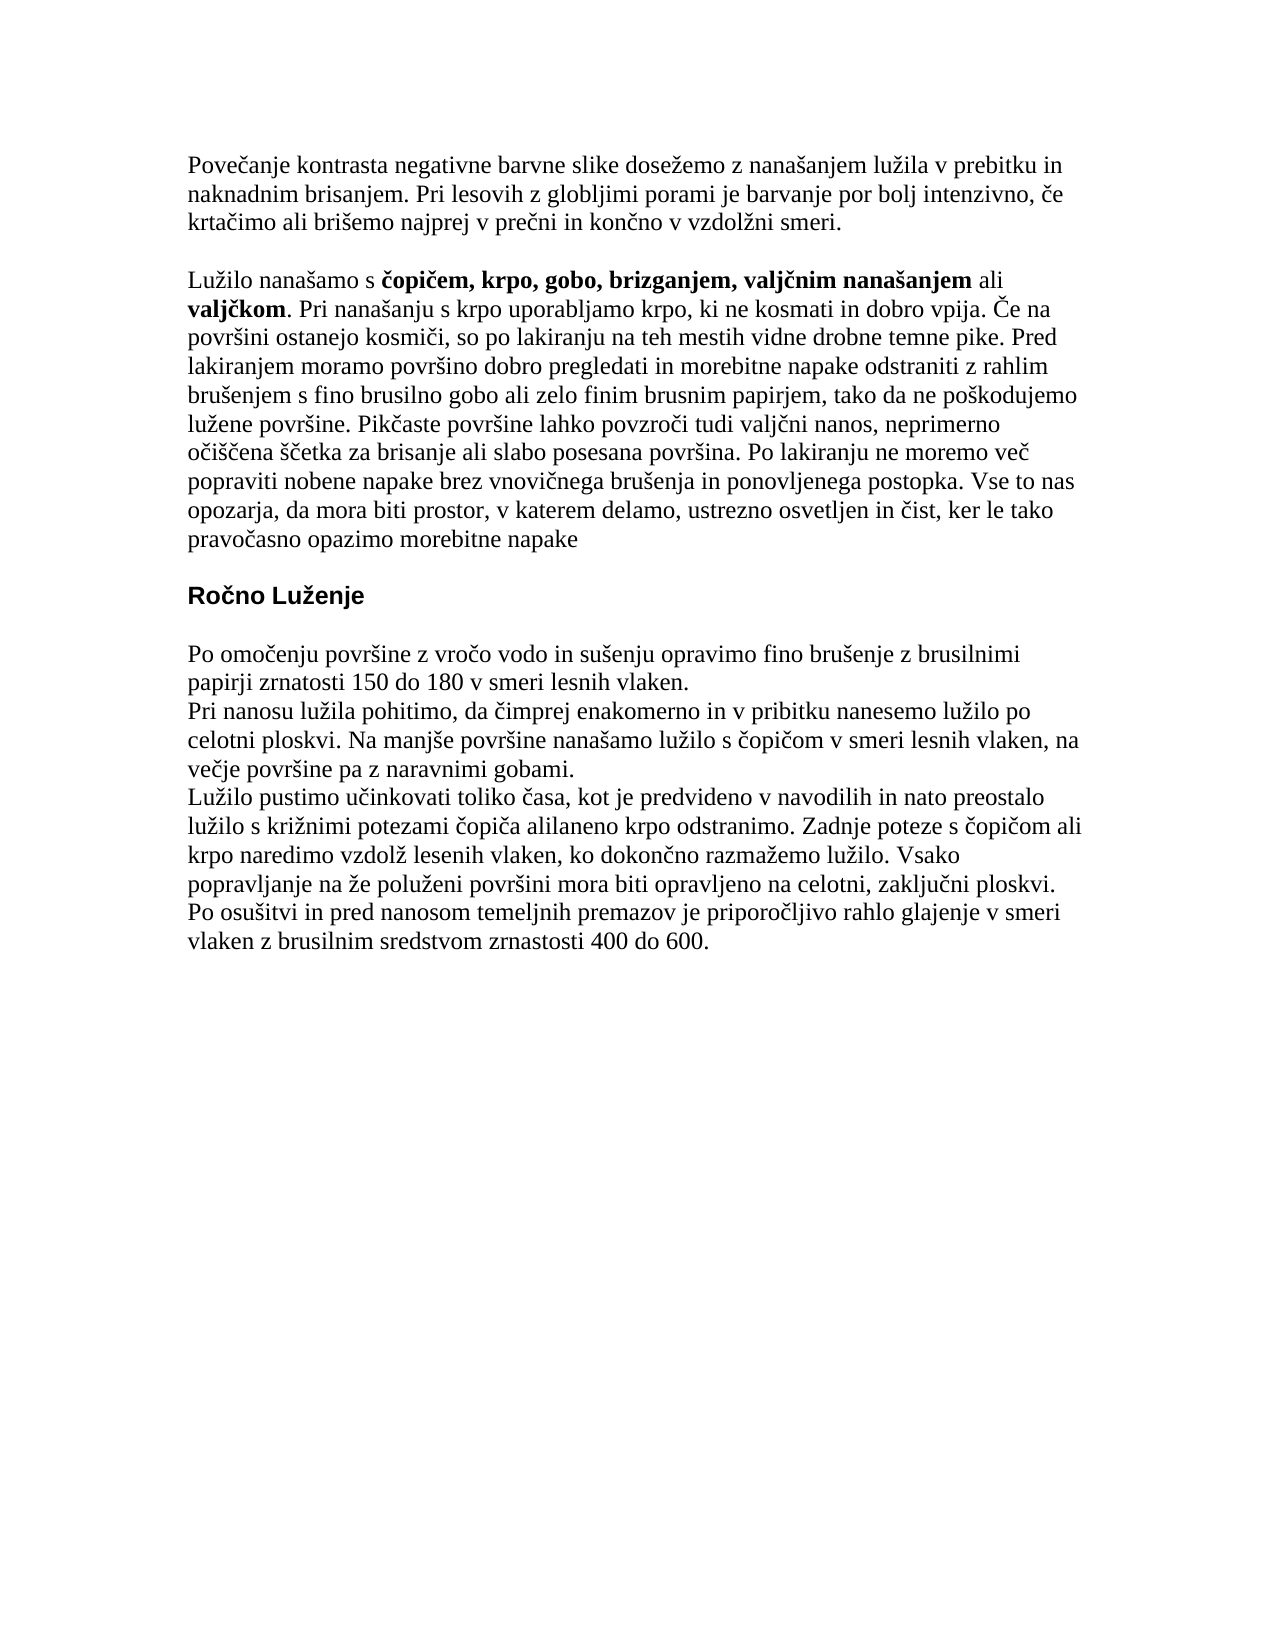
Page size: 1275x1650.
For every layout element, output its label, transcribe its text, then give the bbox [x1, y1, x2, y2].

text Lužilo pustimo učinkovati toliko časa, kot je predvideno v navodilih in nato preostalo lužilo s križnimi potezami čopiča alilaneno krpo odstranimo. Zadnje poteze s čopičom ali krpo naredimo vzdolž lesenih vlaken, ko dokončno razmažemo lužilo. Vsako popravljanje na že poluženi površini mora biti opravljeno na celotni, zaključni ploskvi. [187, 782, 1087, 897]
text Po osušitvi in pred nanosom temeljnih premazov je priporočljivo rahlo glajenje v smeri vlaken z brusilnim sredstvom zrnastosti 400 do 600. [187, 897, 1087, 955]
text Lužilo nanašamo s čopičem, krpo, gobo, brizganjem, valjčnim nanašanjem ali valjčkom. Pri nanašanju s krpo uporabljamo krpo, ki ne kosmati in dobro vpija. Če na površini ostanejo kosmiči, so po lakiranju na teh mestih vidne drobne temne pike. Pred lakiranjem moramo površino dobro pregledati in morebitne napake odstraniti z rahlim brušenjem s fino brusilno gobo ali zelo finim brusnim papirjem, tako da ne poškodujemo lužene površine. Pikčaste površine lahko povzroči tudi valjčni nanos, neprimerno očiščena ščetka za brisanje ali slabo posesana površina. Po lakiranju ne moremo več popraviti nobene napake brez vnovičnega brušenja in ponovljenega postopka. Vse to nas opozarja, da mora biti prostor, v katerem delamo, ustrezno osvetljen in čist, ker le tako pravočasno opazimo morebitne napake [187, 265, 1087, 552]
text Ročno Luženje [187, 581, 1087, 610]
text Pri nanosu lužila pohitimo, da čimprej enakomerno in v pribitku nanesemo lužilo po celotni ploskvi. Na manjše površine nanašamo lužilo s čopičom v smeri lesnih vlaken, na večje površine pa z naravnimi gobami. [187, 696, 1087, 782]
text Povečanje kontrasta negativne barvne slike dosežemo z nanašanjem lužila v prebitku in naknadnim brisanjem. Pri lesovih z globljimi porami je barvanje por bolj intenzivno, če krtačimo ali brišemo najprej v prečni in končno v vzdolžni smeri. [187, 150, 1087, 236]
text Po omočenju površine z vročo vodo in sušenju opravimo fino brušenje z brusilnimi papirji zrnatosti 150 do 180 v smeri lesnih vlaken. [187, 639, 1087, 696]
